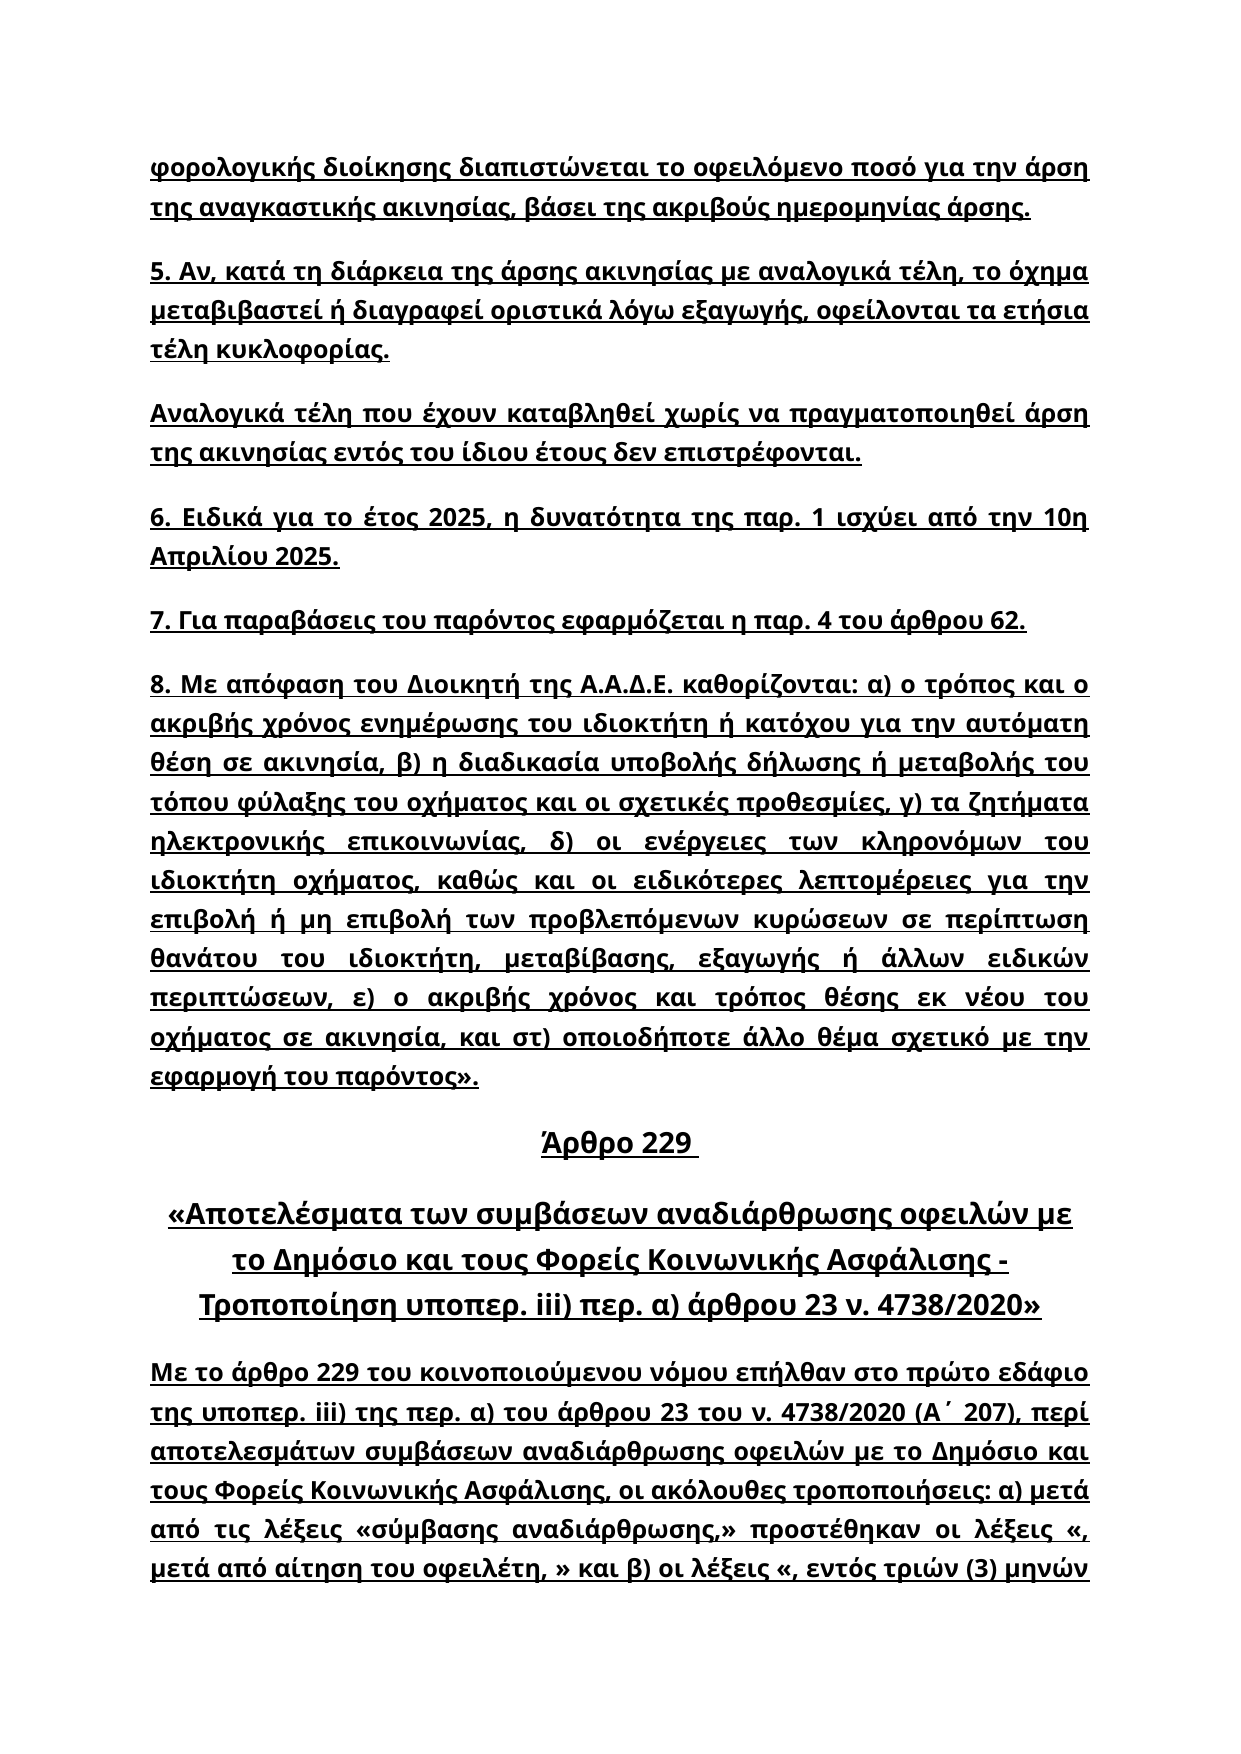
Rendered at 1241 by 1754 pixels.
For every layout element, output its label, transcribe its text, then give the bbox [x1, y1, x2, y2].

text 5. Αν, κατά τη διάρκεια της άρσης ακινησίας με αναλογικά τέλη, το όχημα μεταβιβαστεί ή διαγραφεί οριστικά λόγω εξαγωγής, οφείλονται τα ετήσια [150, 253, 1090, 321]
text ιδιοκτήτη οχήματος, καθώς και οι ειδικότερες λεπτομέρειες για την [150, 854, 1090, 891]
text της αναγκαστικής ακινησίας, βάσει της ακριβούς ημερομηνίας άρσης. [150, 181, 1090, 223]
text θανάτου του ιδιοκτήτη, μεταβίβασης, εξαγωγής ή άλλων ειδικών [150, 932, 1090, 970]
text από τις λέξεις «σύμβασης αναδιάρθρωσης,» προστέθηκαν οι λέξεις «, [150, 1503, 1090, 1541]
text της ακινησίας εντός του ίδιου έτους δεν επιστρέφονται. [150, 427, 1090, 469]
text Με το άρθρο 229 του κοινοποιούμενου νόμου επήλθαν στο πρώτο εδάφιο [150, 1355, 1090, 1384]
text περιπτώσεων, ε) ο ακριβής χρόνος και τρόπος θέσης εκ νέου του [150, 972, 1090, 1009]
text τους Φορείς Κοινωνικής Ασφάλισης, οι ακόλουθες τροποποιήσεις: α) μετά [150, 1464, 1090, 1501]
text 6. Ειδικά για το έτος 2025, η δυνατότητα της παρ. 1 ισχύει από την 10η Απριλίου 2025. [150, 499, 1090, 572]
text μετά από αίτηση του οφειλέτη, » και β) οι λέξεις «, εντός τριών (3) μηνών [150, 1542, 1090, 1580]
text τόπου φύλαξης του οχήματος και οι σχετικές προθεσμίες, γ) τα ζητήματα [150, 776, 1090, 813]
text φορολογικής διοίκησης διαπιστώνεται το οφειλόμενο ποσό για την άρση [150, 150, 1090, 179]
text ηλεκτρονικής επικοινωνίας, δ) οι ενέργειες των κληρονόμων του [150, 815, 1090, 852]
text 7. Για παραβάσεις του παρόντος εφαρμόζεται η παρ. 4 του άρθρου 62. [150, 602, 1090, 637]
text Αναλογικά τέλη που έχουν καταβληθεί χωρίς να πραγματοποιηθεί άρση [150, 396, 1090, 425]
text αποτελεσμάτων συμβάσεων αναδιάρθρωσης οφειλών με το Δημόσιο και [150, 1425, 1090, 1462]
text τέλη κυκλοφορίας. [150, 323, 1090, 366]
text θέση σε ακινησία, β) η διαδικασία υποβολής δήλωσης ή μεταβολής του [150, 737, 1090, 774]
text οχήματος σε ακινησία, και στ) οποιοδήποτε άλλο θέμα σχετικό με την [150, 1011, 1090, 1048]
text ακριβής χρόνος ενημέρωσης του ιδιοκτήτη ή κατόχου για την αυτόματη [150, 697, 1090, 735]
text επιβολή ή μη επιβολή των προβλεπόμενων κυρώσεων σε περίπτωση [150, 893, 1090, 931]
subtitle Άρθρο 229 [150, 1122, 1090, 1162]
text 8. Με απόφαση του Διοικητή της Α.Α.Δ.Ε. καθορίζονται: α) ο τρόπος και ο [150, 667, 1090, 696]
text εφαρμογή του παρόντος». [150, 1050, 1090, 1092]
subtitle «Αποτελέσματα των συμβάσεων αναδιάρθρωσης οφειλών με το Δημόσιο και τους Φορείς Κοινωνικής Ασφάλισης - Τροποποίηση υποπερ. iii) περ. α) άρθρου 23 ν. 4738/2020» [150, 1193, 1090, 1324]
text της υποπερ. iii) της περ. α) του άρθρου 23 του ν. 4738/2020 (Α΄ 207), περί [150, 1386, 1090, 1423]
